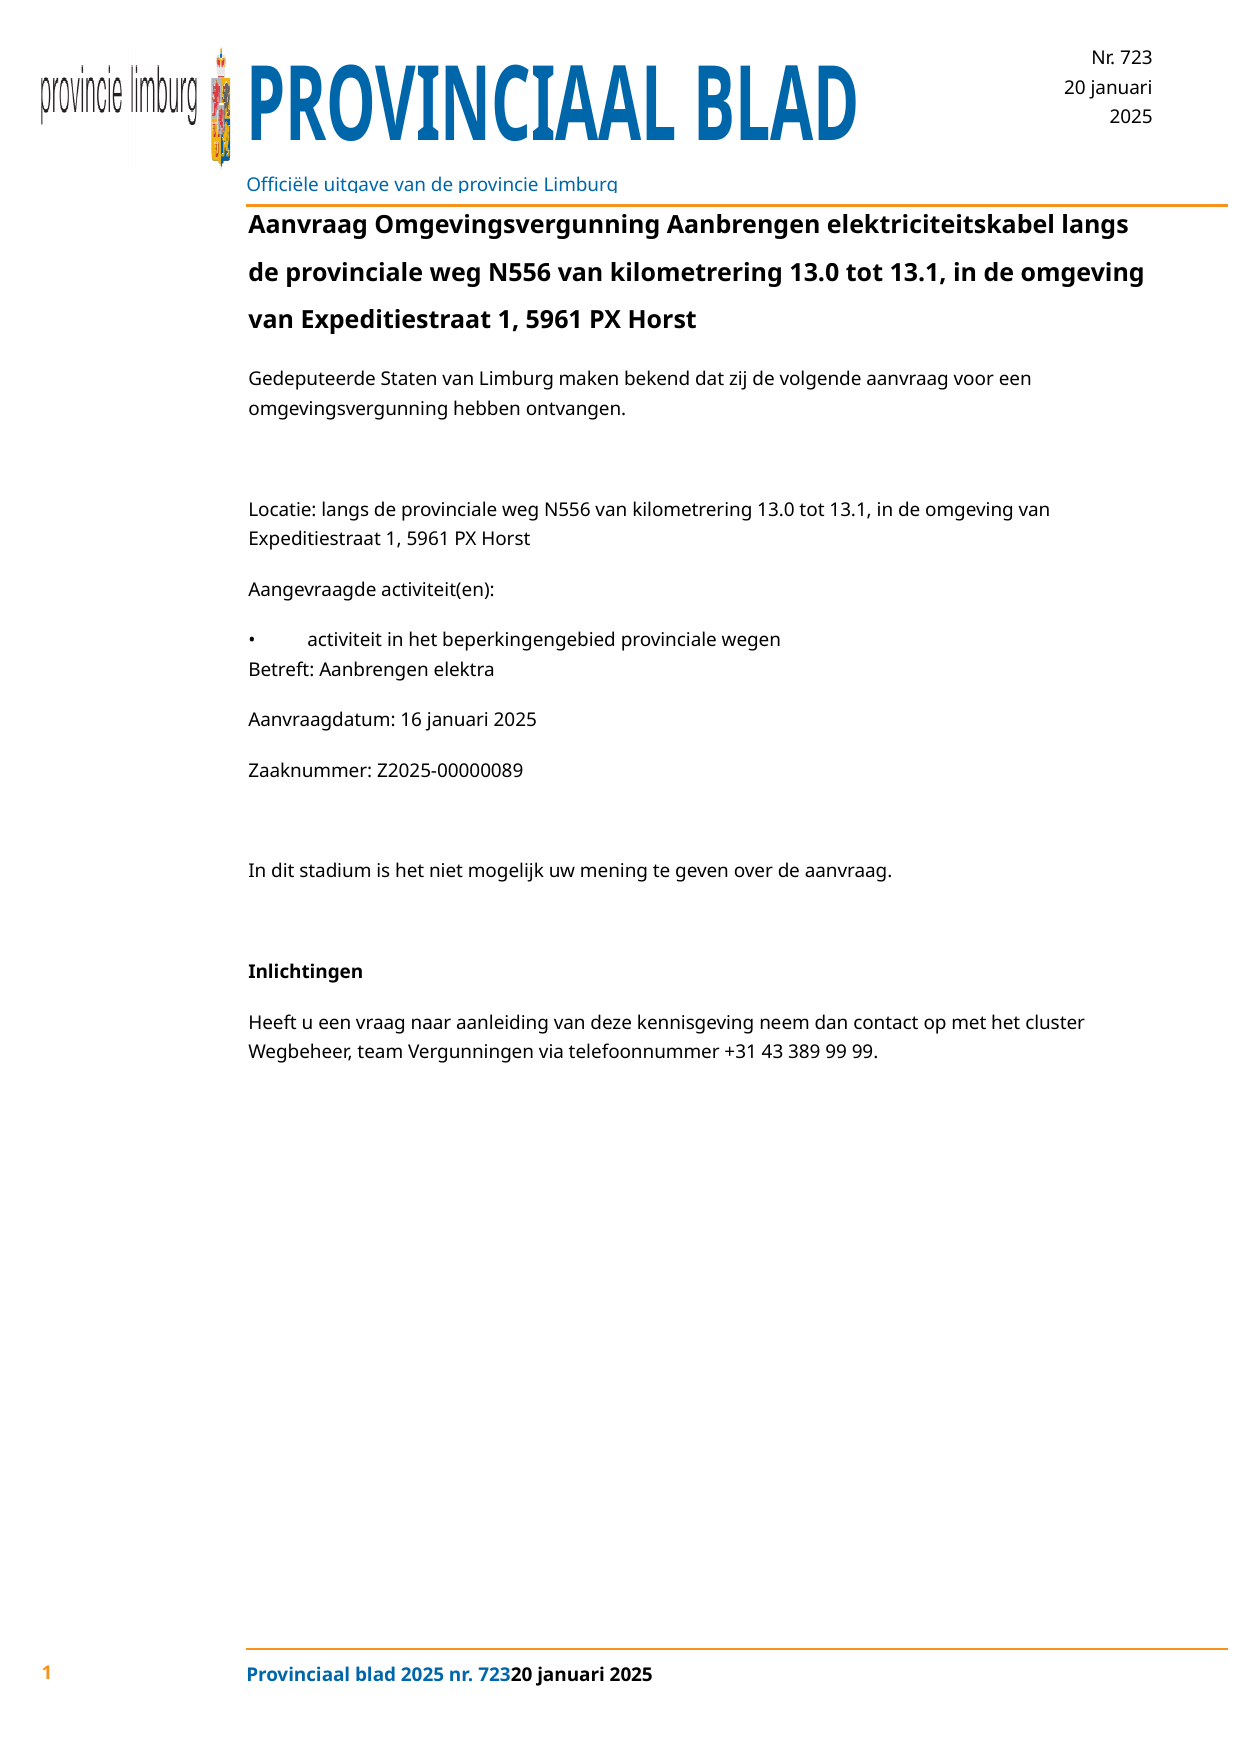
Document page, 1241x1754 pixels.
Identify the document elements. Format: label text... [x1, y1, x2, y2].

text Zaaknummer: Z2025-00000089 [248, 757, 1152, 782]
picture [41, 47, 231, 172]
text Heeft u een vraag naar aanleiding van deze kennisgeving neem dan contact op met het cluster Wegbeheer, team Vergunningen via telefoonnummer +31 43 389 99 99. [248, 1009, 1152, 1064]
text Aanvraagdatum: 16 januari 2025 [248, 706, 1152, 732]
text Aanvraag Omgevingsvergunning Aanbrengen elektriciteitskabel langs de provinciale weg N556 van kilometrering 13.0 tot 13.1, in de omgeving van Expeditiestraat 1, 5961 PX Horst [248, 207, 1152, 336]
text Gedeputeerde Staten van Limburg maken bekend dat zij de volgende aanvraag voor een omgevingsvergunning hebben ontvangen. [248, 366, 1152, 421]
text Locatie: langs de provinciale weg N556 van kilometrering 13.0 tot 13.1, in de omgeving van Expeditiestraat 1, 5961 PX Horst [248, 496, 1152, 551]
text Inlichtingen [248, 958, 1152, 984]
list activiteit in het beperkingengebied provinciale wegen [248, 626, 1152, 652]
text Aangevraagde activiteit(en): [248, 576, 1152, 602]
text In dit stadium is het niet mogelijk uw mening te geven over de aanvraag. [248, 858, 1152, 883]
text Betreft: Aanbrengen elektra [248, 656, 1152, 682]
